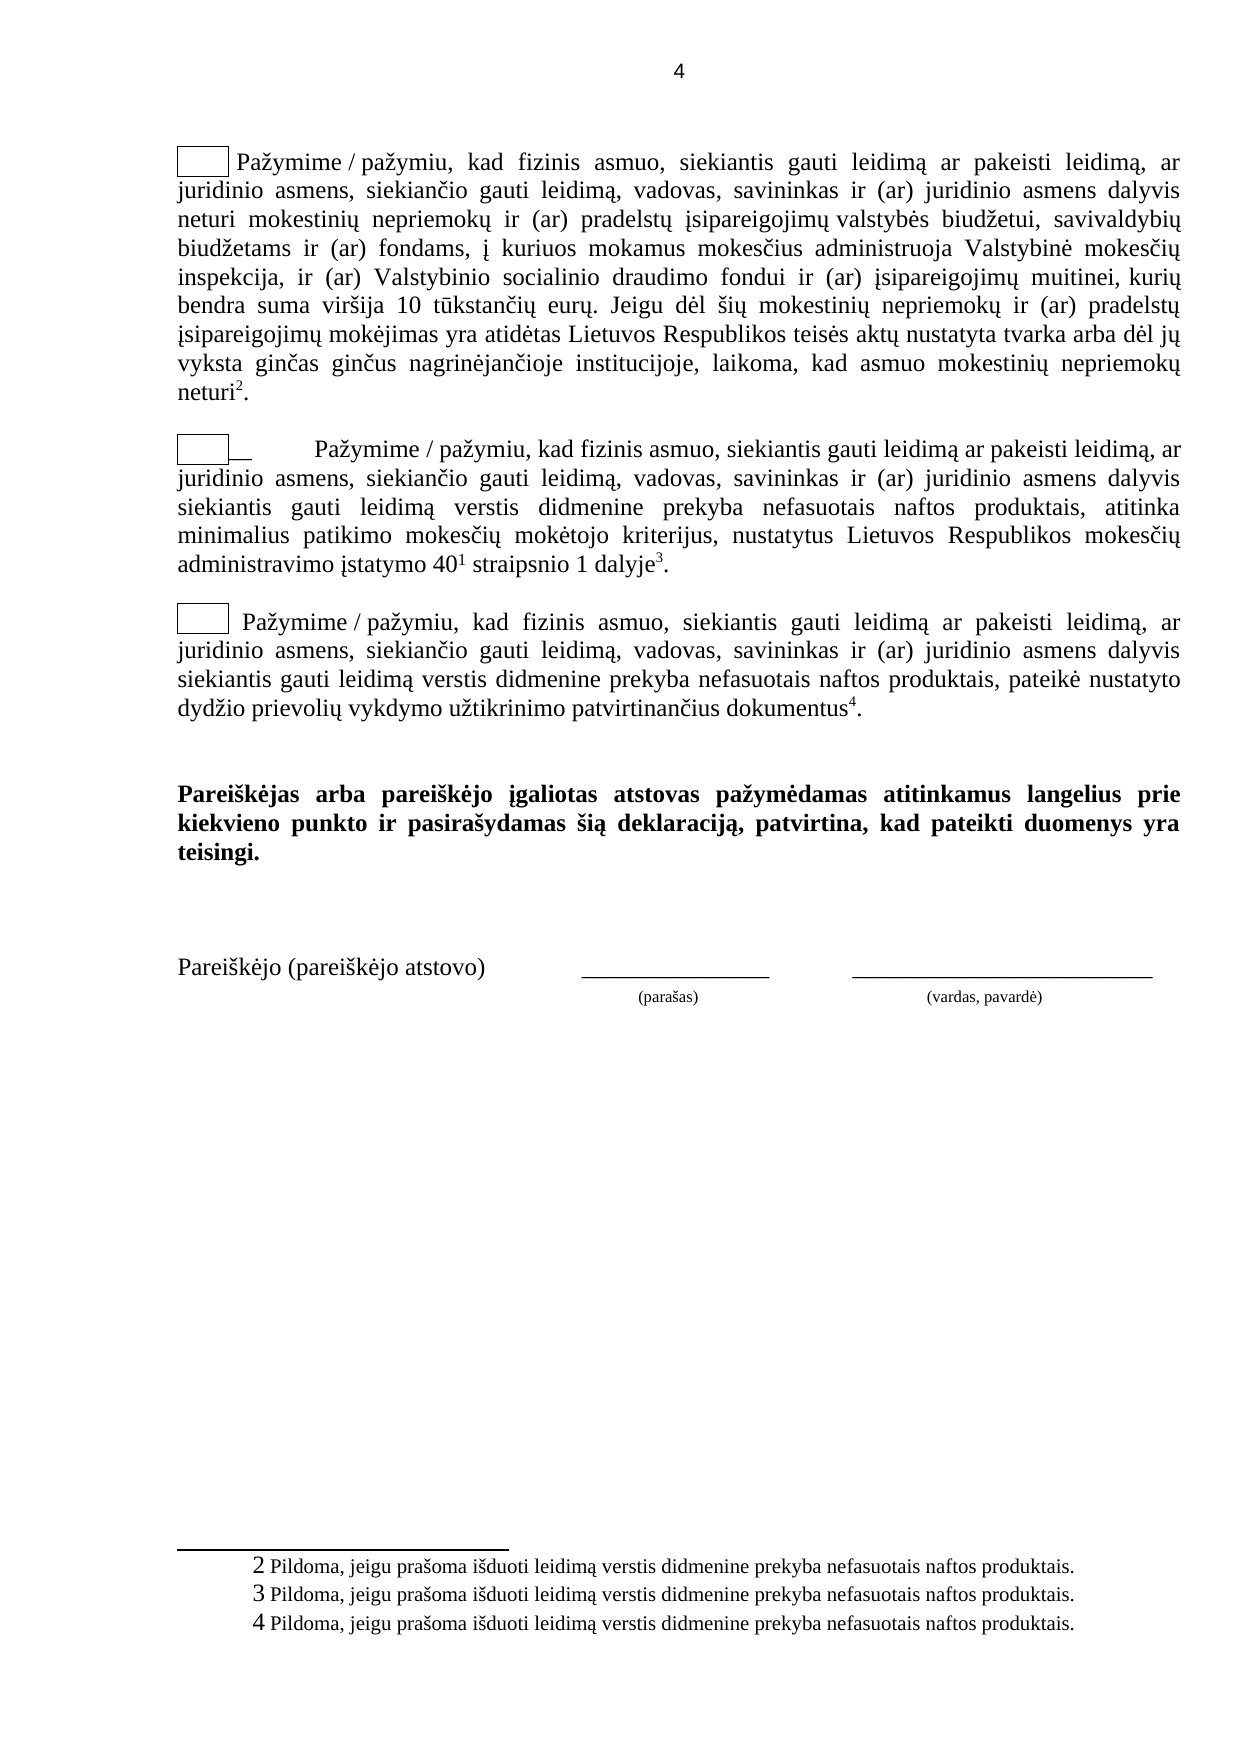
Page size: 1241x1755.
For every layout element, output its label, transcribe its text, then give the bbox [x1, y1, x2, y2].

text Pareiškėjo (pareiškėjo atstovo) _______________ ________________________ [177, 952, 1181, 981]
text Pareiškėjas arba pareiškėjo įgaliotas atstovas pažymėdamas atitinkamus langelius prie kiekvieno punkto ir pasirašydamas šią deklaraciją, patvirtina, kad pateikti duomenys yra teisingi. [177, 779, 1181, 866]
text Pažymime / pažymiu, kad fizinis asmuo, siekiantis gauti leidimą ar pakeisti leidimą, ar juridinio asmens, siekiančio gauti leidimą, vadovas, savininkas ir (ar) juridinio asmens dalyvis siekiantis gauti leidimą verstis didmenine prekyba nefasuotais naftos produktais, pateikė nustatyto dydžio prievolių vykdymo užtikrinimo patvirtinančius dokumentus. [177, 607, 1181, 722]
text Pildoma, jeigu prašoma išduoti leidimą verstis didmenine prekyba nefasuotais naftos produktais. [177, 1607, 1181, 1636]
text Pažymime / pažymiu, kad fizinis asmuo, siekiantis gauti leidimą ar pakeisti leidimą, ar juridinio asmens, siekiančio gauti leidimą, vadovas, savininkas ir (ar) juridinio asmens dalyvis neturi mokestinių nepriemokų ir (ar) pradelstų įsipareigojimų valstybės biudžetui, savivaldybių biudžetams ir (ar) fondams, į kuriuos mokamus mokesčius administruoja Valstybinė mokesčių inspekcija, ir (ar) Valstybinio socialinio draudimo fondui ir (ar) įsipareigojimų muitinei, kurių bendra suma viršija 10 tūkstančių eurų. Jeigu dėl šių mokestinių nepriemokų ir (ar) pradelstų įsipareigojimų mokėjimas yra atidėtas Lietuvos Respublikos teisės aktų nustatyta tvarka arba dėl jų vyksta ginčas ginčus nagrinėjančioje institucijoje, laikoma, kad asmuo mokestinių nepriemokų neturi. [177, 147, 1181, 406]
text Pažymime / pažymiu, kad fizinis asmuo, siekiantis gauti leidimą ar pakeisti leidimą, ar juridinio asmens, siekiančio gauti leidimą, vadovas, savininkas ir (ar) juridinio asmens dalyvis siekiantis gauti leidimą verstis didmenine prekyba nefasuotais naftos produktais, atitinka minimalius patikimo mokesčių mokėtojo kriterijus, nustatytus Lietuvos Respublikos mokesčių administravimo įstatymo 401 straipsnio 1 dalyje. [177, 434, 1181, 578]
text (parašas) (vardas, pavardė) [177, 981, 1183, 1007]
text Pildoma, jeigu prašoma išduoti leidimą verstis didmenine prekyba nefasuotais naftos produktais. [177, 1578, 1181, 1607]
text Pildoma, jeigu prašoma išduoti leidimą verstis didmenine prekyba nefasuotais naftos produktais. [177, 1550, 1181, 1578]
